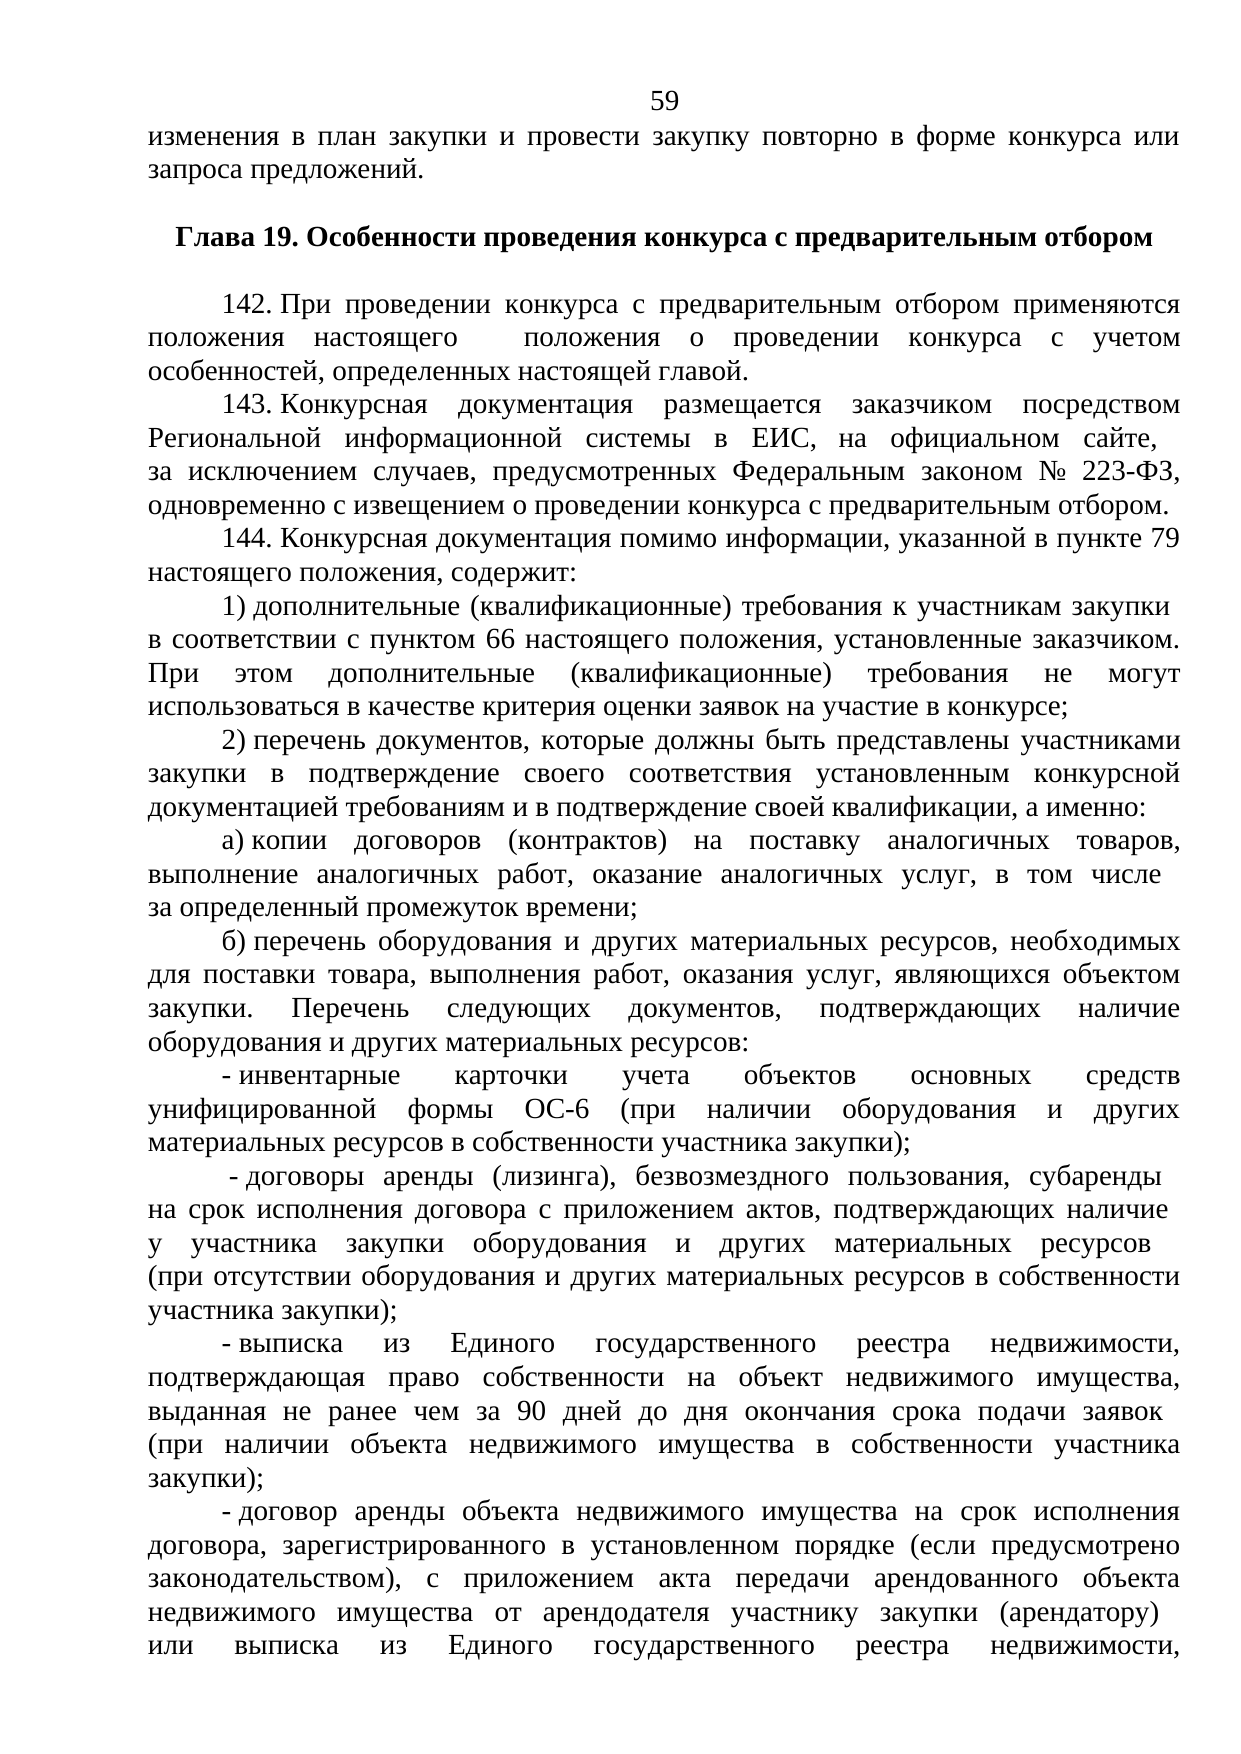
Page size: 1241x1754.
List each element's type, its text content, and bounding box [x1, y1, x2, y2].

text - выписка из Единого государственного реестра недвижимости, подтверждающая право собственности на объект недвижимого имущества, выданная не ранее чем за 90 дней до дня окончания срока подачи заявок (при наличии объекта недвижимого имущества в собственности участника закупки); [148, 1326, 1181, 1493]
text 142. При проведении конкурса с предварительным отбором применяются положения настоящего положения о проведении конкурса с учетом особенностей, определенных настоящей главой. [148, 286, 1181, 386]
text - инвентарные карточки учета объектов основных средств унифицированной формы ОС-6 (при наличии оборудования и других материальных ресурсов в собственности участника закупки); [148, 1057, 1181, 1158]
text - договоры аренды (лизинга), безвозмездного пользования, субаренды на срок исполнения договора с приложением актов, подтверждающих наличие у участника закупки оборудования и других материальных ресурсов (при отсутствии оборудования и других материальных ресурсов в собственности участника закупки); [148, 1158, 1181, 1326]
text - договор аренды объекта недвижимого имущества на срок исполнения договора, зарегистрированного в установленном порядке (если предусмотрено законодательством), с приложением акта передачи арендованного объекта недвижимого имущества от арендодателя участнику закупки (арендатору) или выписка из Единого государственного реестра недвижимости, [148, 1493, 1181, 1661]
text а) копии договоров (контрактов) на поставку аналогичных товаров, выполнение аналогичных работ, оказание аналогичных услуг, в том числе за определенный промежуток времени; [148, 822, 1181, 923]
text 2) перечень документов, которые должны быть представлены участниками закупки в подтверждение своего соответствия установленным конкурсной документацией требованиям и в подтверждение своей квалификации, а именно: [148, 722, 1181, 822]
text б) перечень оборудования и других материальных ресурсов, необходимых для поставки товара, выполнения работ, оказания услуг, являющихся объектом закупки. Перечень следующих документов, подтверждающих наличие оборудования и других материальных ресурсов: [148, 923, 1181, 1057]
text 143. Конкурсная документация размещается заказчиком посредством Региональной информационной системы в ЕИС, на официальном сайте, за исключением случаев, предусмотренных Федеральным законом № 223-ФЗ, одновременно с извещением о проведении конкурса с предварительным отбором. [148, 386, 1181, 521]
text Глава 19. Особенности проведения конкурса с предварительным отбором [148, 219, 1181, 252]
text 144. Конкурсная документация помимо информации, указанной в пункте 79 настоящего положения, содержит: [148, 521, 1181, 588]
text изменения в план закупки и провести закупку повторно в форме конкурса или запроса предложений. [148, 118, 1181, 185]
text 1) дополнительные (квалификационные) требования к участникам закупки в соответствии с пунктом 66 настоящего положения, установленные заказчиком. При этом дополнительные (квалификационные) требования не могут использоваться в качестве критерия оценки заявок на участие в конкурсе; [148, 588, 1181, 722]
